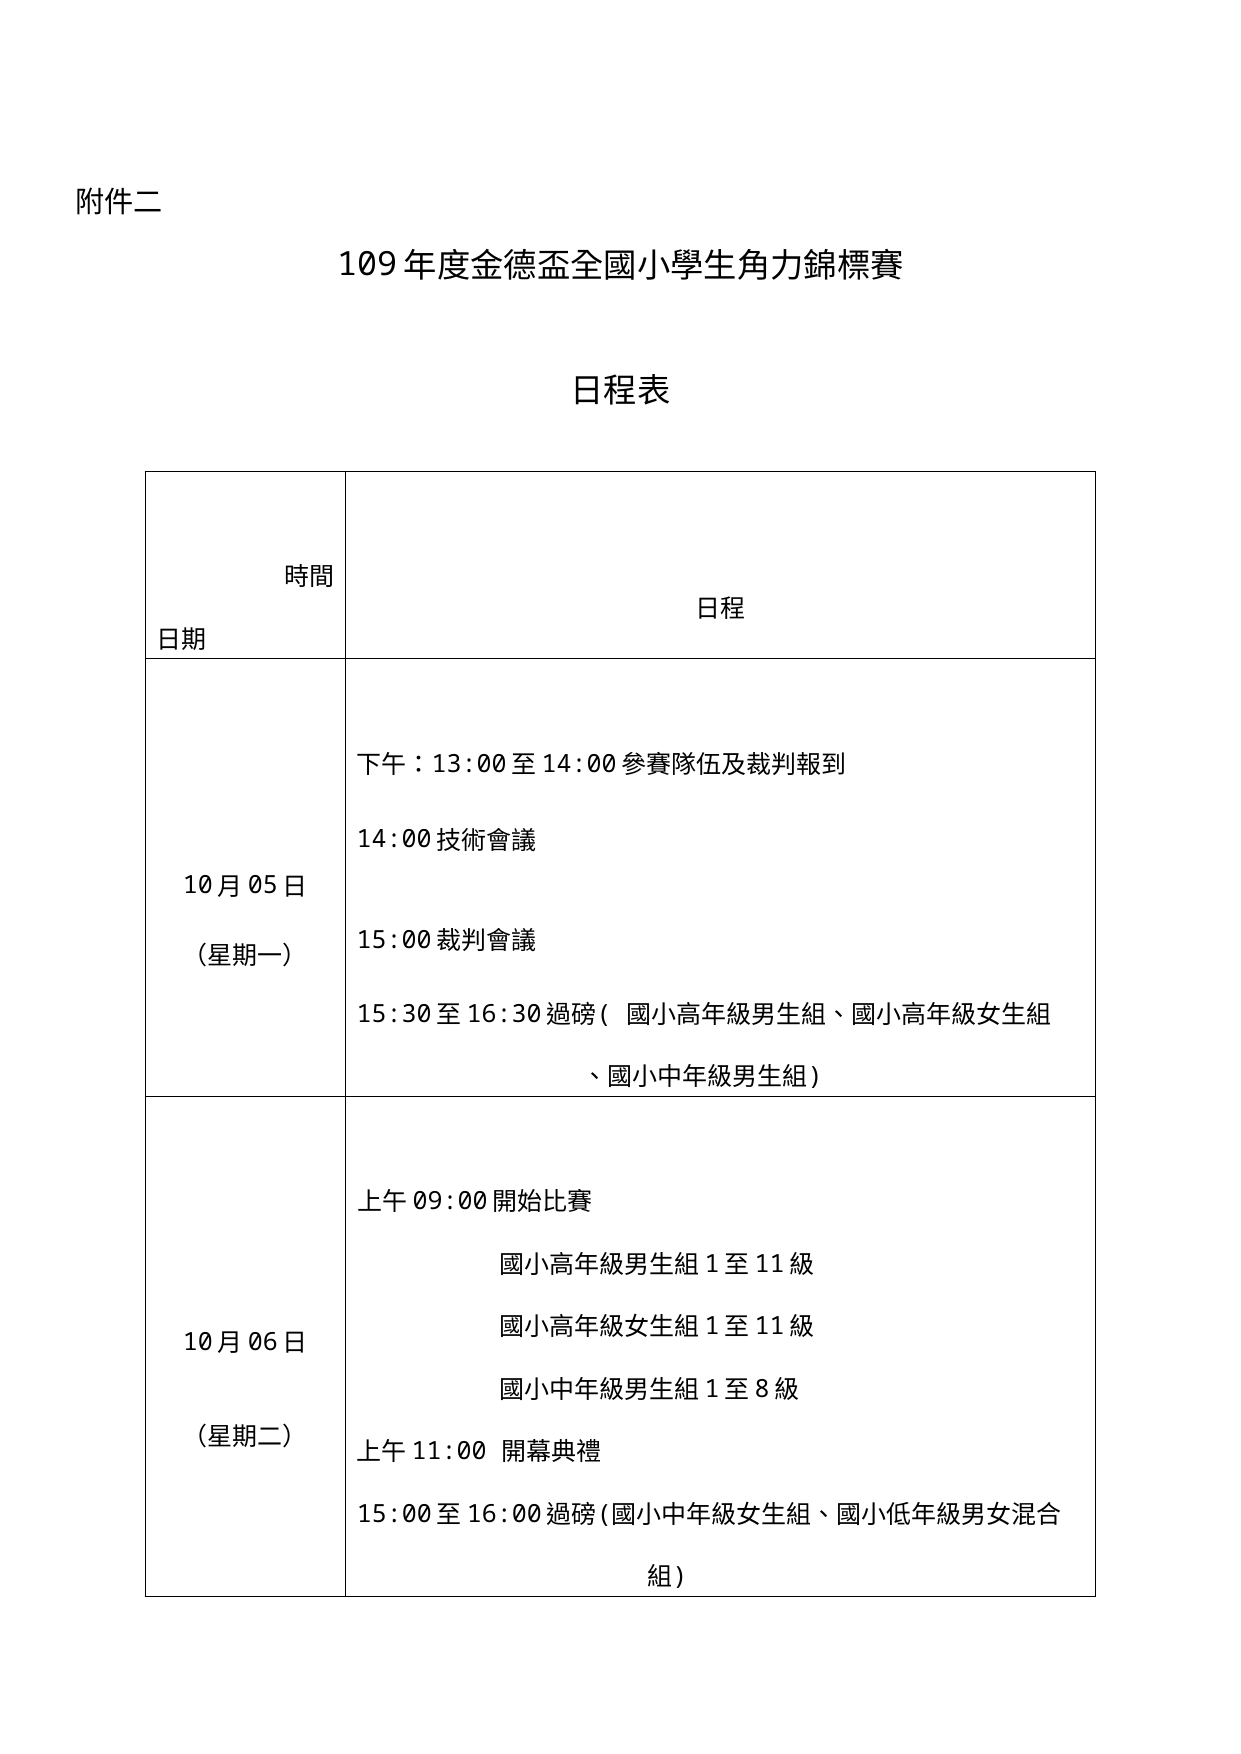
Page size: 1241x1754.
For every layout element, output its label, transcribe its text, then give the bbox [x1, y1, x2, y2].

text 附件二 [75, 158, 1165, 221]
table_header 時間 日期 [146, 472, 345, 658]
table_cell 上午09:00開始比賽 國小高年級男生組1至11級 國小高年級女生組1至11級 國小中年級男生組1至8級 上午11:00 開幕典禮 15:00至16:00過磅(國小中年級女生組、國小低年級男女混合組) [346, 1097, 1095, 1596]
text 109年度金德盃全國小學生角力錦標賽 [75, 221, 1165, 283]
text 日程表 [75, 346, 1165, 408]
table_cell 10月06日 （星期二） [146, 1097, 345, 1596]
table_cell 10月05日 （星期一） [146, 659, 345, 1096]
table_cell 下午：13:00至14:00參賽隊伍及裁判報到 14:00技術會議 15:00裁判會議 15:30至16:30過磅( 國小高年級男生組、國小高年級女生組 、國小中年級男生組) [346, 659, 1095, 1096]
table_header 日程 [346, 472, 1095, 658]
